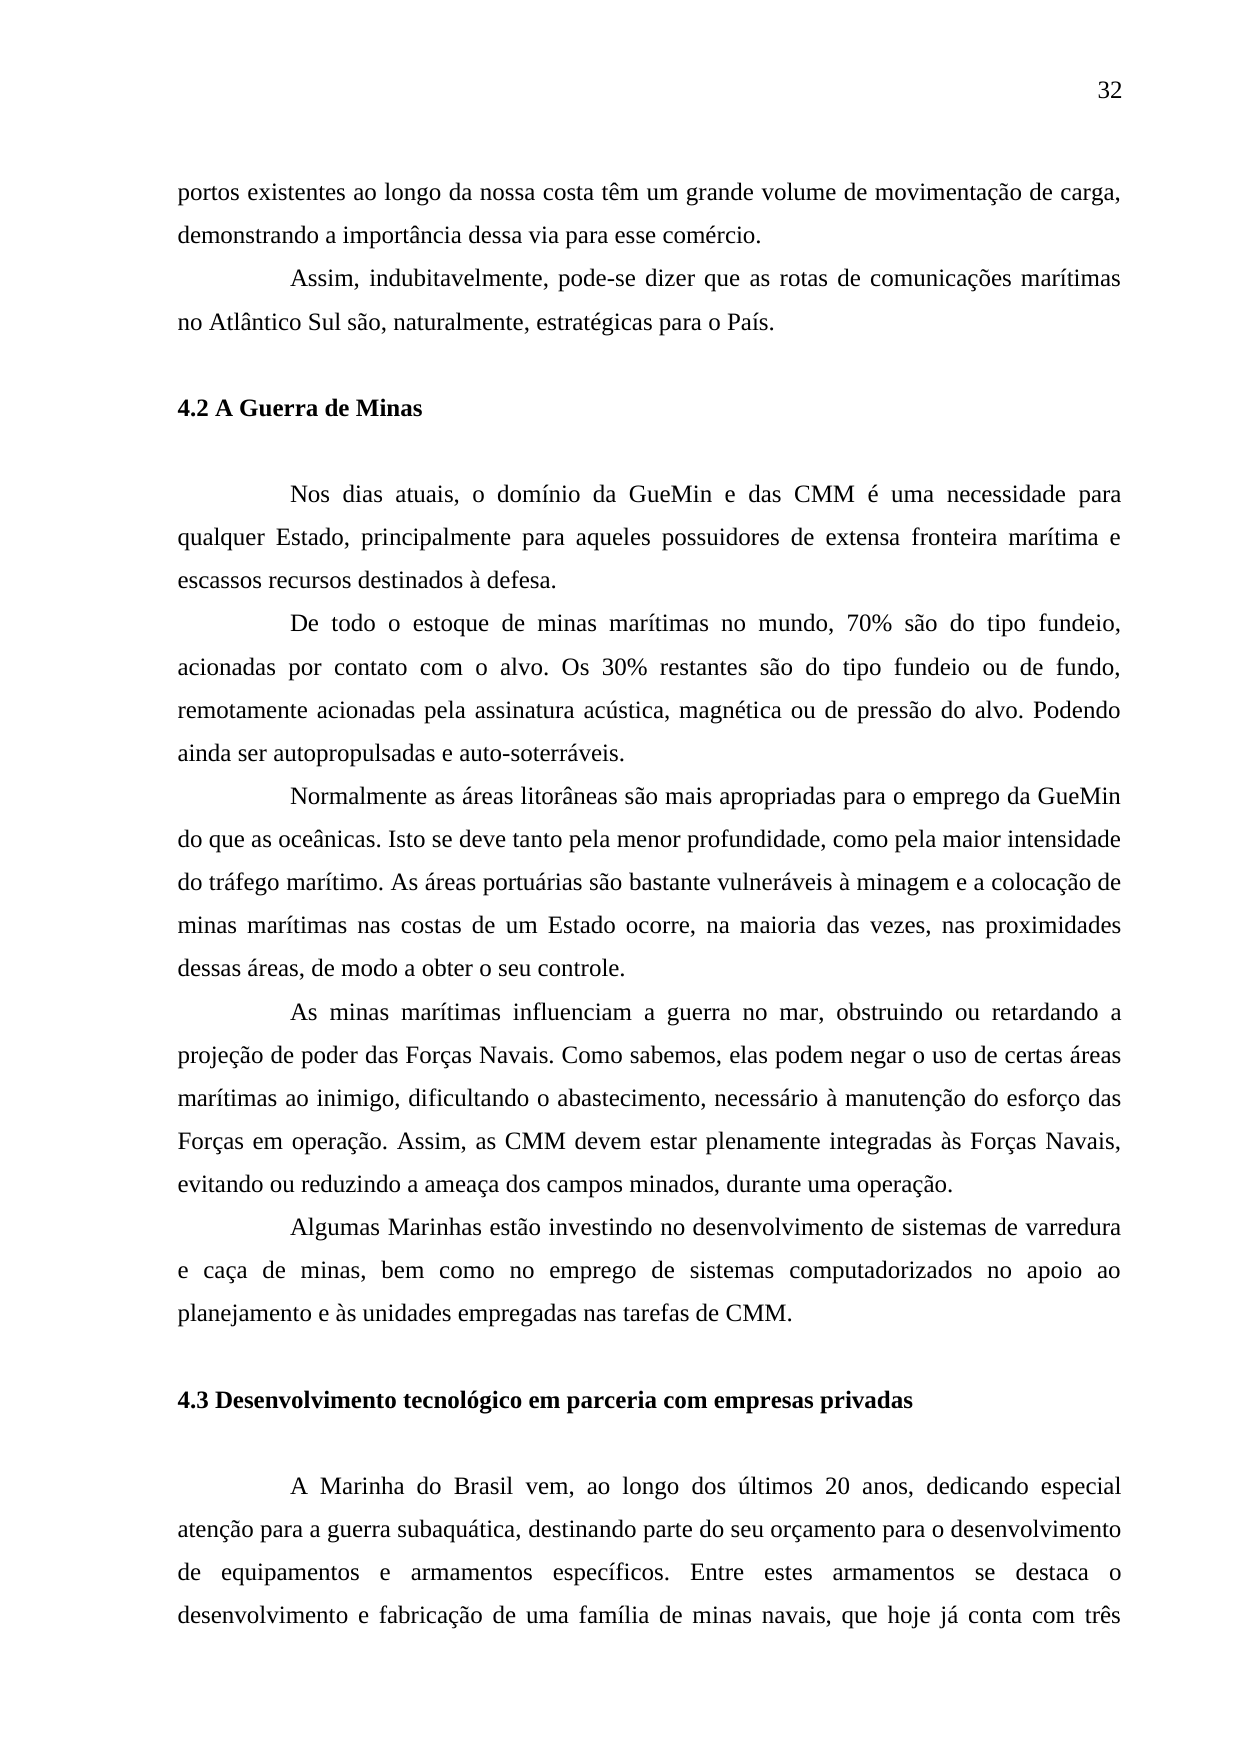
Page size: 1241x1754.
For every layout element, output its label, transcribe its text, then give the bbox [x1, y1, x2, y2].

text Assim, indubitavelmente, pode-se dizer que as rotas de comunicações marítimas no Atlântico Sul são, naturalmente, estratégicas para o País. [177, 263, 1122, 335]
text De todo o estoque de minas marítimas no mundo, 70% são do tipo fundeio, acionadas por contato com o alvo. Os 30% restantes são do tipo fundeio ou de fundo, remotamente acionadas pela assinatura acústica, magnética ou de pressão do alvo. Podendo ainda ser autopropulsadas e auto-soterráveis. [177, 608, 1122, 767]
text As minas marítimas influenciam a guerra no mar, obstruindo ou retardando a projeção de poder das Forças Navais. Como sabemos, elas podem negar o uso de certas áreas marítimas ao inimigo, dificultando o abastecimento, necessário à manutenção do esforço das Forças em operação. Assim, as CMM devem estar plenamente integradas às Forças Navais, evitando ou reduzindo a ameaça dos campos minados, durante uma operação. [177, 997, 1122, 1198]
text Normalmente as áreas litorâneas são mais apropriadas para o emprego da GueMin do que as oceânicas. Isto se deve tanto pela menor profundidade, como pela maior intensidade do tráfego marítimo. As áreas portuárias são bastante vulneráveis à minagem e a colocação de minas marítimas nas costas de um Estado ocorre, na maioria das vezes, nas proximidades dessas áreas, de modo a obter o seu controle. [177, 781, 1122, 982]
text A Marinha do Brasil vem, ao longo dos últimos 20 anos, dedicando especial atenção para a guerra subaquática, destinando parte do seu orçamento para o desenvolvimento de equipamentos e armamentos específicos. Entre estes armamentos se destaca o desenvolvimento e fabricação de uma família de minas navais, que hoje já conta com três [177, 1471, 1122, 1629]
text portos existentes ao longo da nossa costa têm um grande volume de movimentação de carga, demonstrando a importância dessa via para esse comércio. [177, 177, 1122, 249]
list Desenvolvimento tecnológico em parceria com empresas privadas [177, 1385, 1122, 1413]
text Algumas Marinhas estão investindo no desenvolvimento de sistemas de varredura e caça de minas, bem como no emprego de sistemas computadorizados no apoio ao planejamento e às unidades empregadas nas tarefas de CMM. [177, 1212, 1122, 1327]
text Nos dias atuais, o domínio da GueMin e das CMM é uma necessidade para qualquer Estado, principalmente para aqueles possuidores de extensa fronteira marítima e escassos recursos destinados à defesa. [177, 479, 1122, 594]
list A Guerra de Minas [177, 393, 1122, 422]
